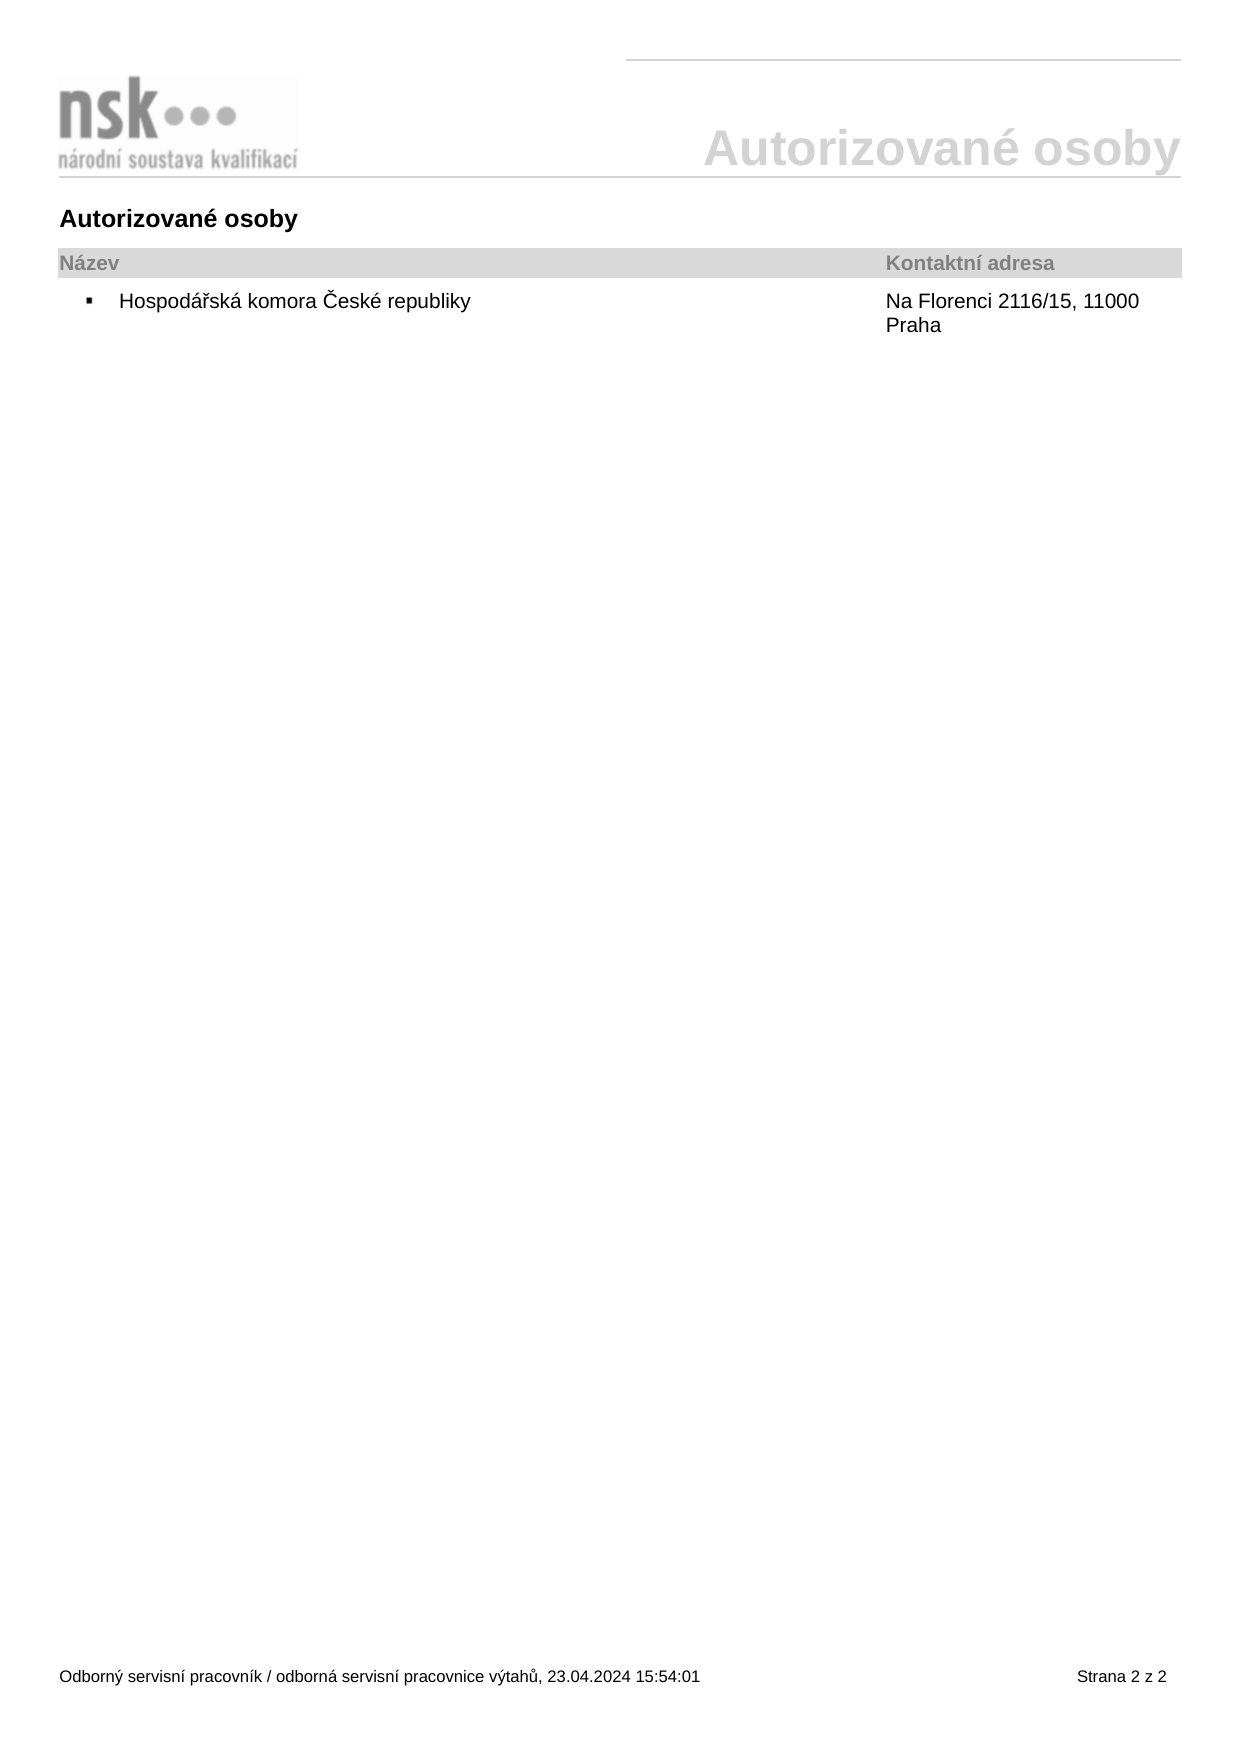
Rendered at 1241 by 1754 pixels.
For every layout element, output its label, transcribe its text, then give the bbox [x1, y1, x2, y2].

table_cell [860, 337, 886, 637]
table_cell [626, 194, 860, 200]
table_cell Autorizované osoby [626, 61, 1181, 176]
table_cell [59, 178, 1181, 194]
table_cell [886, 1448, 1167, 1658]
table_cell [626, 278, 860, 289]
table_cell [618, 278, 626, 289]
table_cell [481, 1448, 617, 1658]
table_cell [860, 194, 886, 200]
table_cell [59, 937, 119, 1237]
table_cell [860, 236, 886, 248]
table_cell [886, 236, 1167, 248]
table_cell [618, 1237, 626, 1448]
table_cell Kontaktní adresa [886, 250, 1180, 277]
table_cell [626, 637, 860, 937]
table_cell Odborný servisní pracovník / odborná servisní pracovnice výtahů, 23.04.2024 15:54:01 [59, 1658, 860, 1694]
table_cell [1167, 1658, 1181, 1694]
table_cell [626, 937, 860, 1237]
table_cell [1167, 236, 1181, 248]
table_cell [119, 194, 481, 200]
table_cell [481, 278, 617, 289]
table_cell [618, 637, 626, 937]
table_cell [618, 1448, 626, 1658]
table_cell [119, 1237, 481, 1448]
table_cell [119, 278, 481, 289]
table_cell [59, 278, 119, 288]
table_cell [59, 337, 119, 637]
table_cell [59, 314, 119, 337]
table_cell [626, 314, 860, 337]
picture [57, 59, 619, 171]
table_cell [59, 194, 119, 200]
table_cell [59, 1448, 119, 1658]
table_cell [481, 337, 617, 637]
table_cell [626, 1448, 860, 1658]
table_cell [119, 314, 481, 337]
table_cell [119, 171, 481, 176]
table_cell [1167, 337, 1181, 637]
table_cell [860, 314, 886, 337]
table_cell [1167, 637, 1181, 937]
table_cell [886, 278, 1167, 289]
table_cell [886, 194, 1167, 200]
table_cell [59, 236, 119, 248]
table_cell [886, 337, 1167, 637]
table_cell Na Florenci 2116/15, 11000 Praha [886, 289, 1181, 337]
table_cell [886, 1237, 1167, 1448]
table_cell Strana 2 z 2 [860, 1658, 1167, 1694]
table_cell [481, 171, 617, 176]
table_cell [860, 937, 886, 1237]
table_cell [1167, 278, 1181, 289]
table_cell [618, 314, 626, 337]
table_cell [618, 194, 626, 200]
table_cell [59, 1237, 119, 1448]
table_cell [618, 337, 626, 637]
table_cell [481, 314, 617, 337]
table_cell [1167, 194, 1181, 200]
table_cell [119, 937, 481, 1237]
table_cell [119, 1448, 481, 1658]
table_cell [619, 59, 626, 170]
table_cell [1167, 1448, 1181, 1658]
table_cell [1167, 937, 1181, 1237]
table_cell Autorizované osoby [59, 200, 1181, 236]
picture [59, 288, 119, 313]
table_cell [119, 236, 481, 248]
table_cell [886, 937, 1167, 1237]
table_cell [481, 637, 617, 937]
table_cell [886, 637, 1167, 937]
table_cell [481, 236, 617, 248]
table_cell [860, 1448, 886, 1658]
table_cell Název [60, 250, 885, 277]
table_cell [618, 236, 626, 248]
table_cell [481, 937, 617, 1237]
table_cell [626, 337, 860, 637]
table_cell [119, 337, 481, 637]
table_cell [59, 637, 119, 937]
table_cell [860, 1237, 886, 1448]
table_cell [1167, 1237, 1181, 1448]
table_cell [618, 937, 626, 1237]
table_cell [618, 170, 626, 176]
table_cell [626, 1237, 860, 1448]
table_cell [860, 637, 886, 937]
table_cell [481, 1237, 617, 1448]
table_cell [59, 171, 119, 176]
table_cell [481, 194, 617, 200]
table_cell Hospodářská komora České republiky [119, 289, 886, 314]
table_cell [626, 236, 860, 248]
table_cell [119, 637, 481, 937]
table_cell [860, 278, 886, 289]
